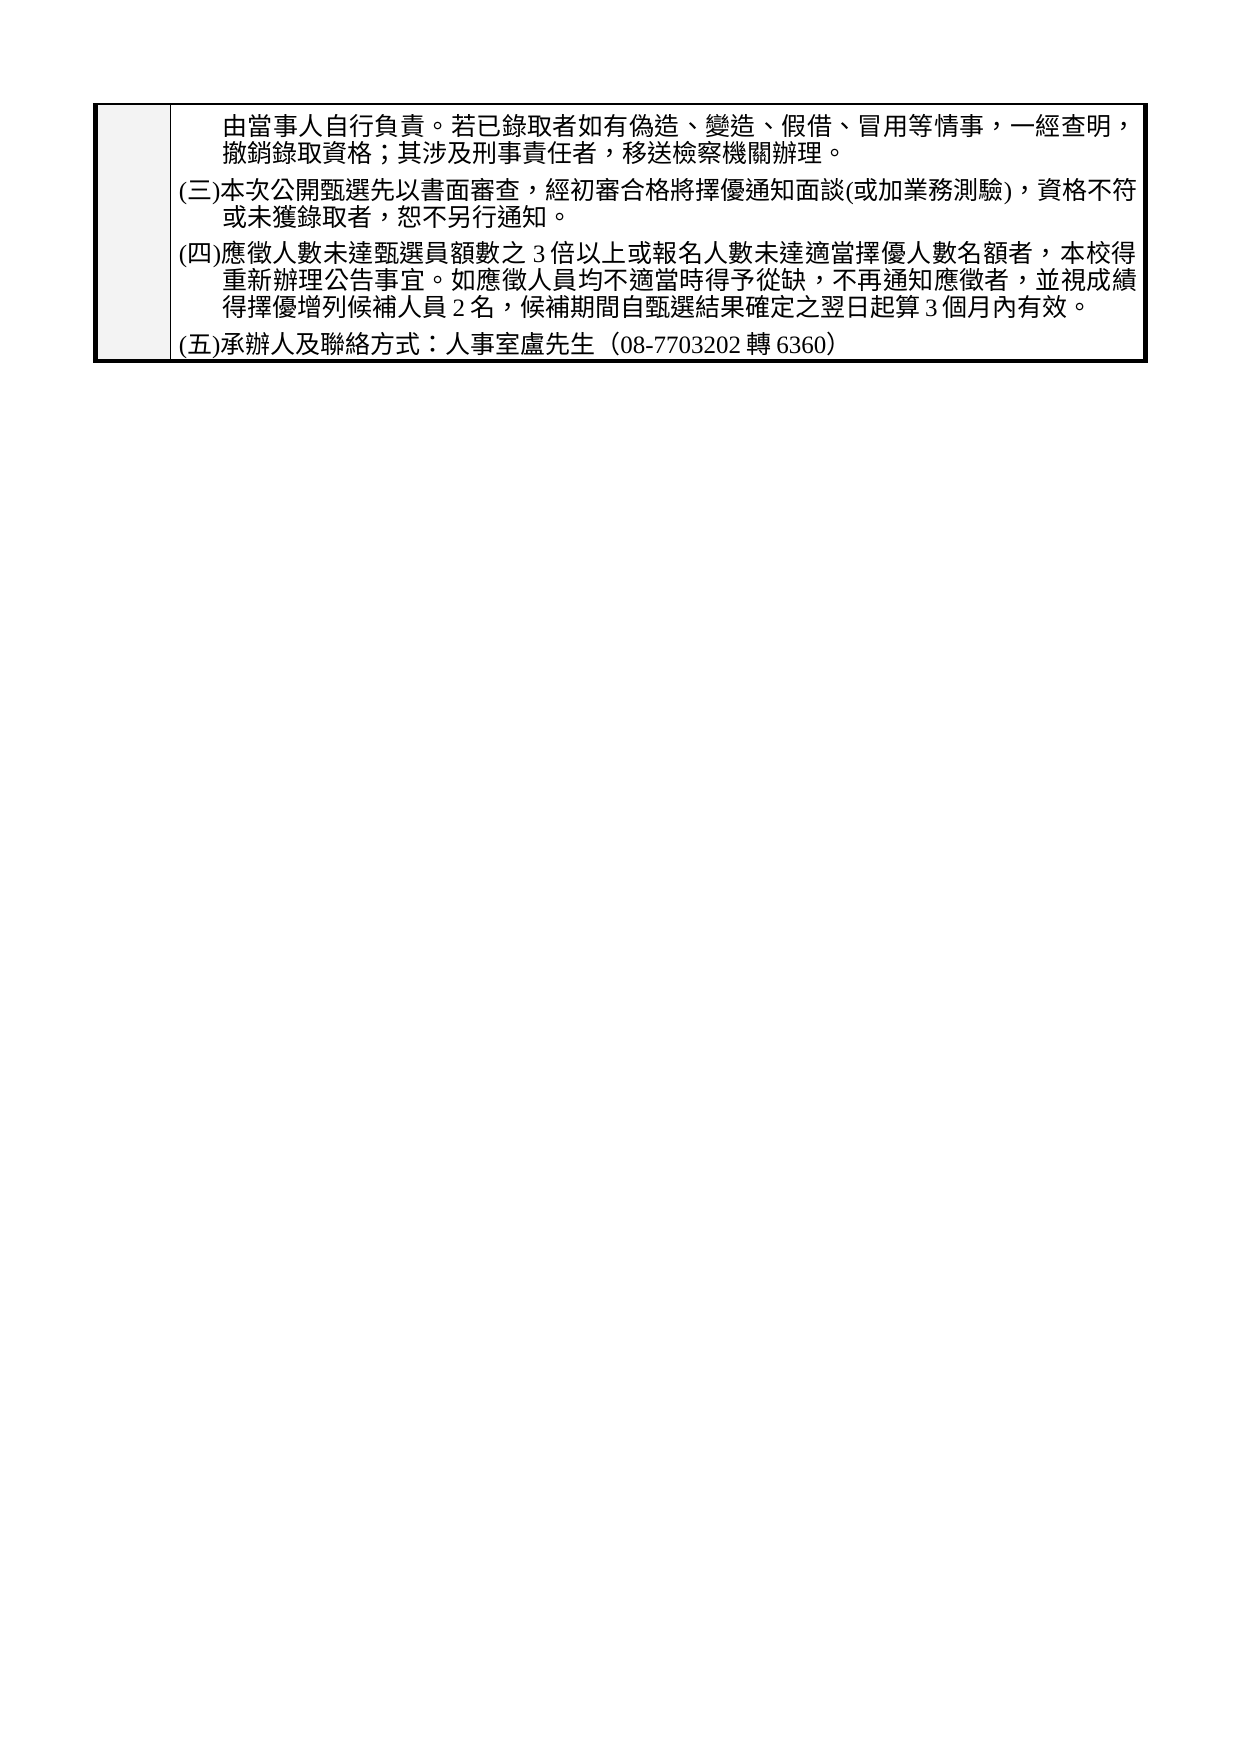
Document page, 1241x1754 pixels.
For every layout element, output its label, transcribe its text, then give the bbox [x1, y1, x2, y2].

table_cell 由當事人自行負責。若已錄取者如有偽造、變造、假借、冒用等情事，一經查明，撤銷錄取資格；其涉及刑事責任者，移送檢察機關辦理。 (三)本次公開甄選先以書面審查，經初審合格將擇優通知面談(或加業務測驗)，資格不符或未獲錄取者，恕不另行通知。 (四)應徵人數未達甄選員額數之3倍以上或報名人數未達適當擇優人數名額者，本校得重新辦理公告事宜。如應徵人員均不適當時得予從缺，不再通知應徵者，並視成績得擇優增列候補人員2名，候補期間自甄選結果確定之翌日起算3個月內有效。 (五)承辦人及聯絡方式：人事室盧先生（08-7703202轉6360） [171, 105, 1143, 359]
table_cell [98, 105, 170, 359]
